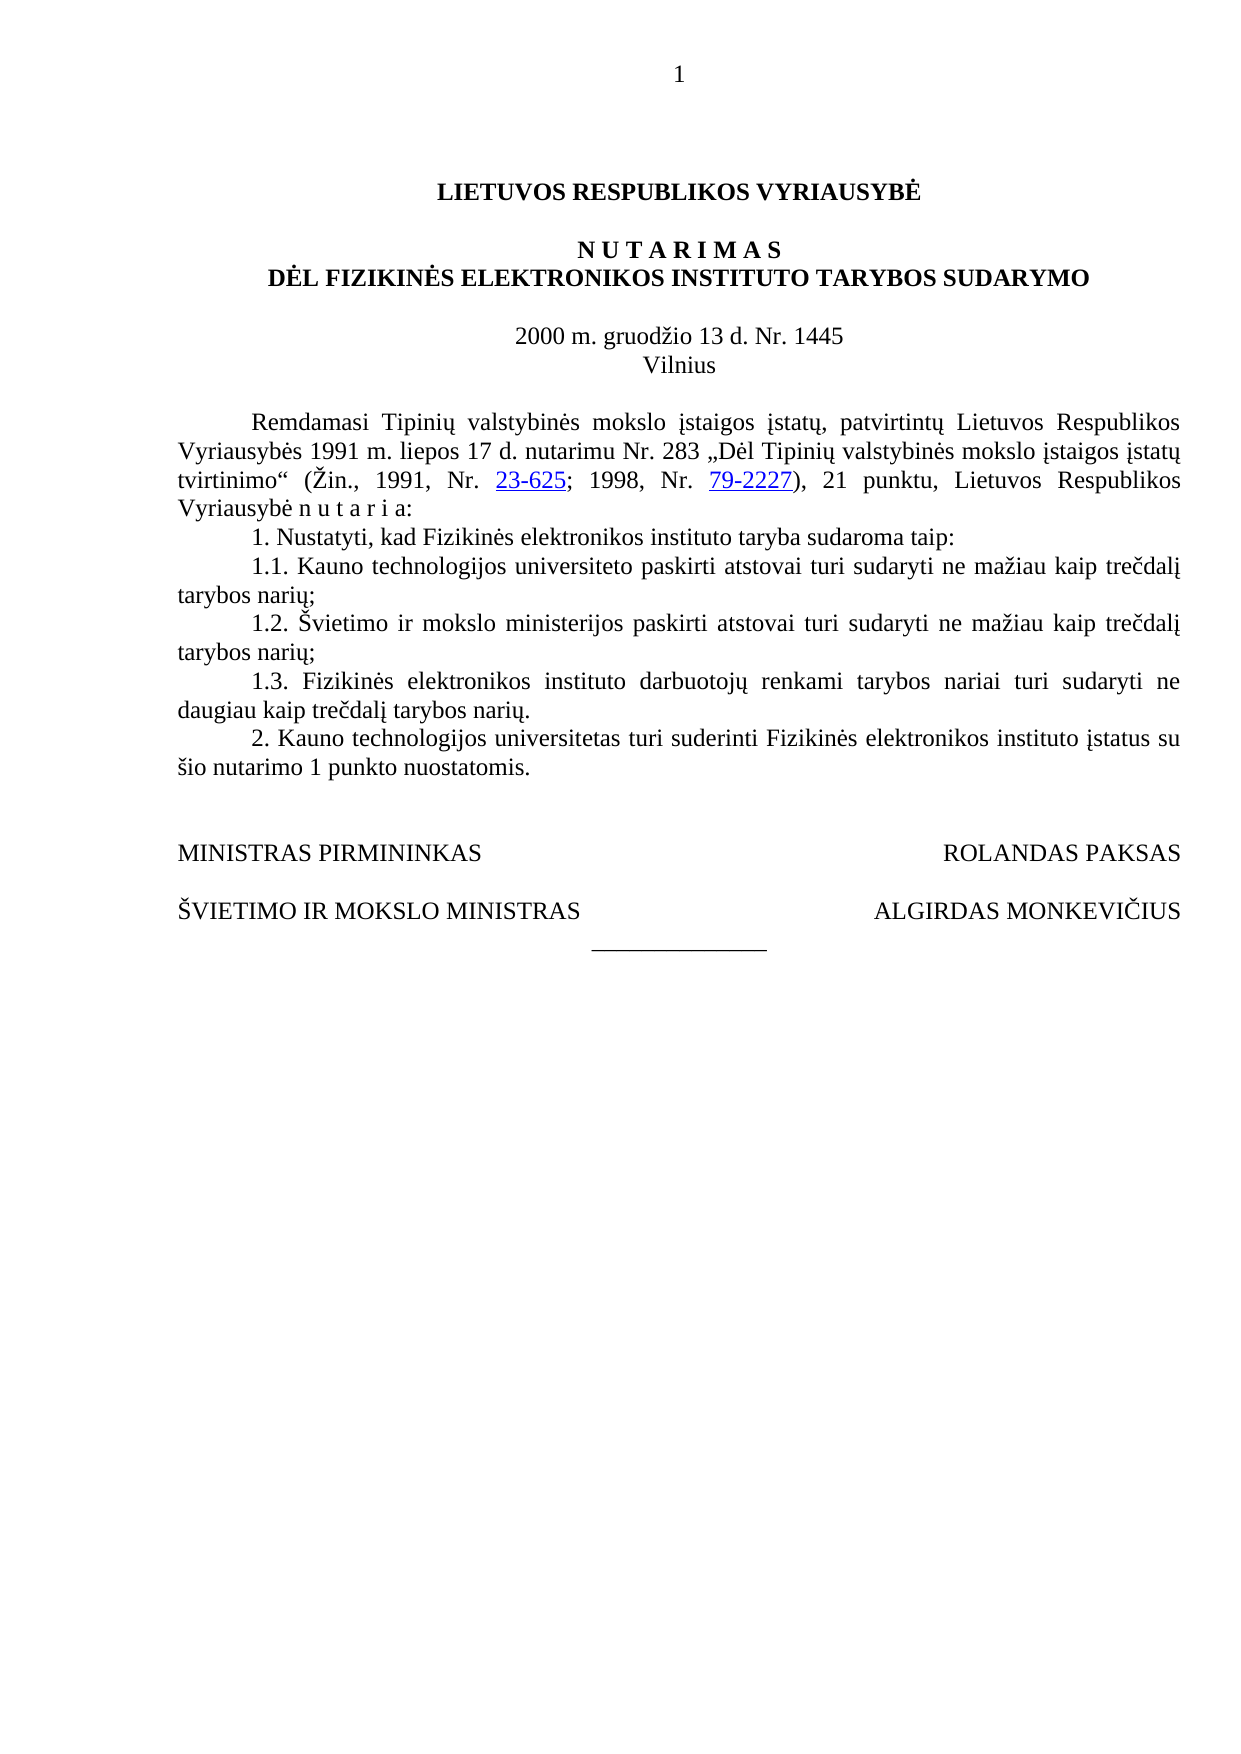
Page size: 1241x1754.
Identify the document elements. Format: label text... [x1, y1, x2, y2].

text DĖL FIZIKINĖS ELEKTRONIKOS INSTITUTO TARYBOS SUDARYMO [177, 263, 1181, 292]
text N U T A R I M A S [177, 235, 1181, 263]
text Remdamasi Tipinių valstybinės mokslo įstaigos įstatų, patvirtintų Lietuvos Respublikos Vyriausybės 1991 m. liepos 17 d. nutarimu Nr. 283 „Dėl Tipinių valstybinės mokslo įstaigos įstatų tvirtinimo“ (Žin., 1991, Nr. 23-625; 1998, Nr. 79-2227), 21 punktu, Lietuvos Respublikos Vyriausybė nutaria: [177, 407, 1181, 522]
text LIETUVOS RESPUBLIKOS VYRIAUSYBĖ [177, 177, 1181, 206]
text 1.1. Kauno technologijos universiteto paskirti atstovai turi sudaryti ne mažiau kaip trečdalį tarybos narių; [177, 551, 1181, 608]
text MINISTRAS PIRMININKAS ROLANDAS PAKSAS [177, 838, 1181, 867]
text 2000 m. gruodžio 13 d. Nr. 1445 [177, 321, 1181, 350]
text ŠVIETIMO IR MOKSLO MINISTRAS ALGIRDAS MONKEVIČIUS [177, 896, 1181, 925]
text ______________ [177, 925, 1181, 953]
text 1.2. Švietimo ir mokslo ministerijos paskirti atstovai turi sudaryti ne mažiau kaip trečdalį tarybos narių; [177, 608, 1181, 666]
text 1.3. Fizikinės elektronikos instituto darbuotojų renkami tarybos nariai turi sudaryti ne daugiau kaip trečdalį tarybos narių. [177, 666, 1181, 723]
text 2. Kauno technologijos universitetas turi suderinti Fizikinės elektronikos instituto įstatus su šio nutarimo 1 punkto nuostatomis. [177, 723, 1181, 781]
text Vilnius [177, 350, 1181, 378]
text 1. Nustatyti, kad Fizikinės elektronikos instituto taryba sudaroma taip: [177, 522, 1181, 551]
